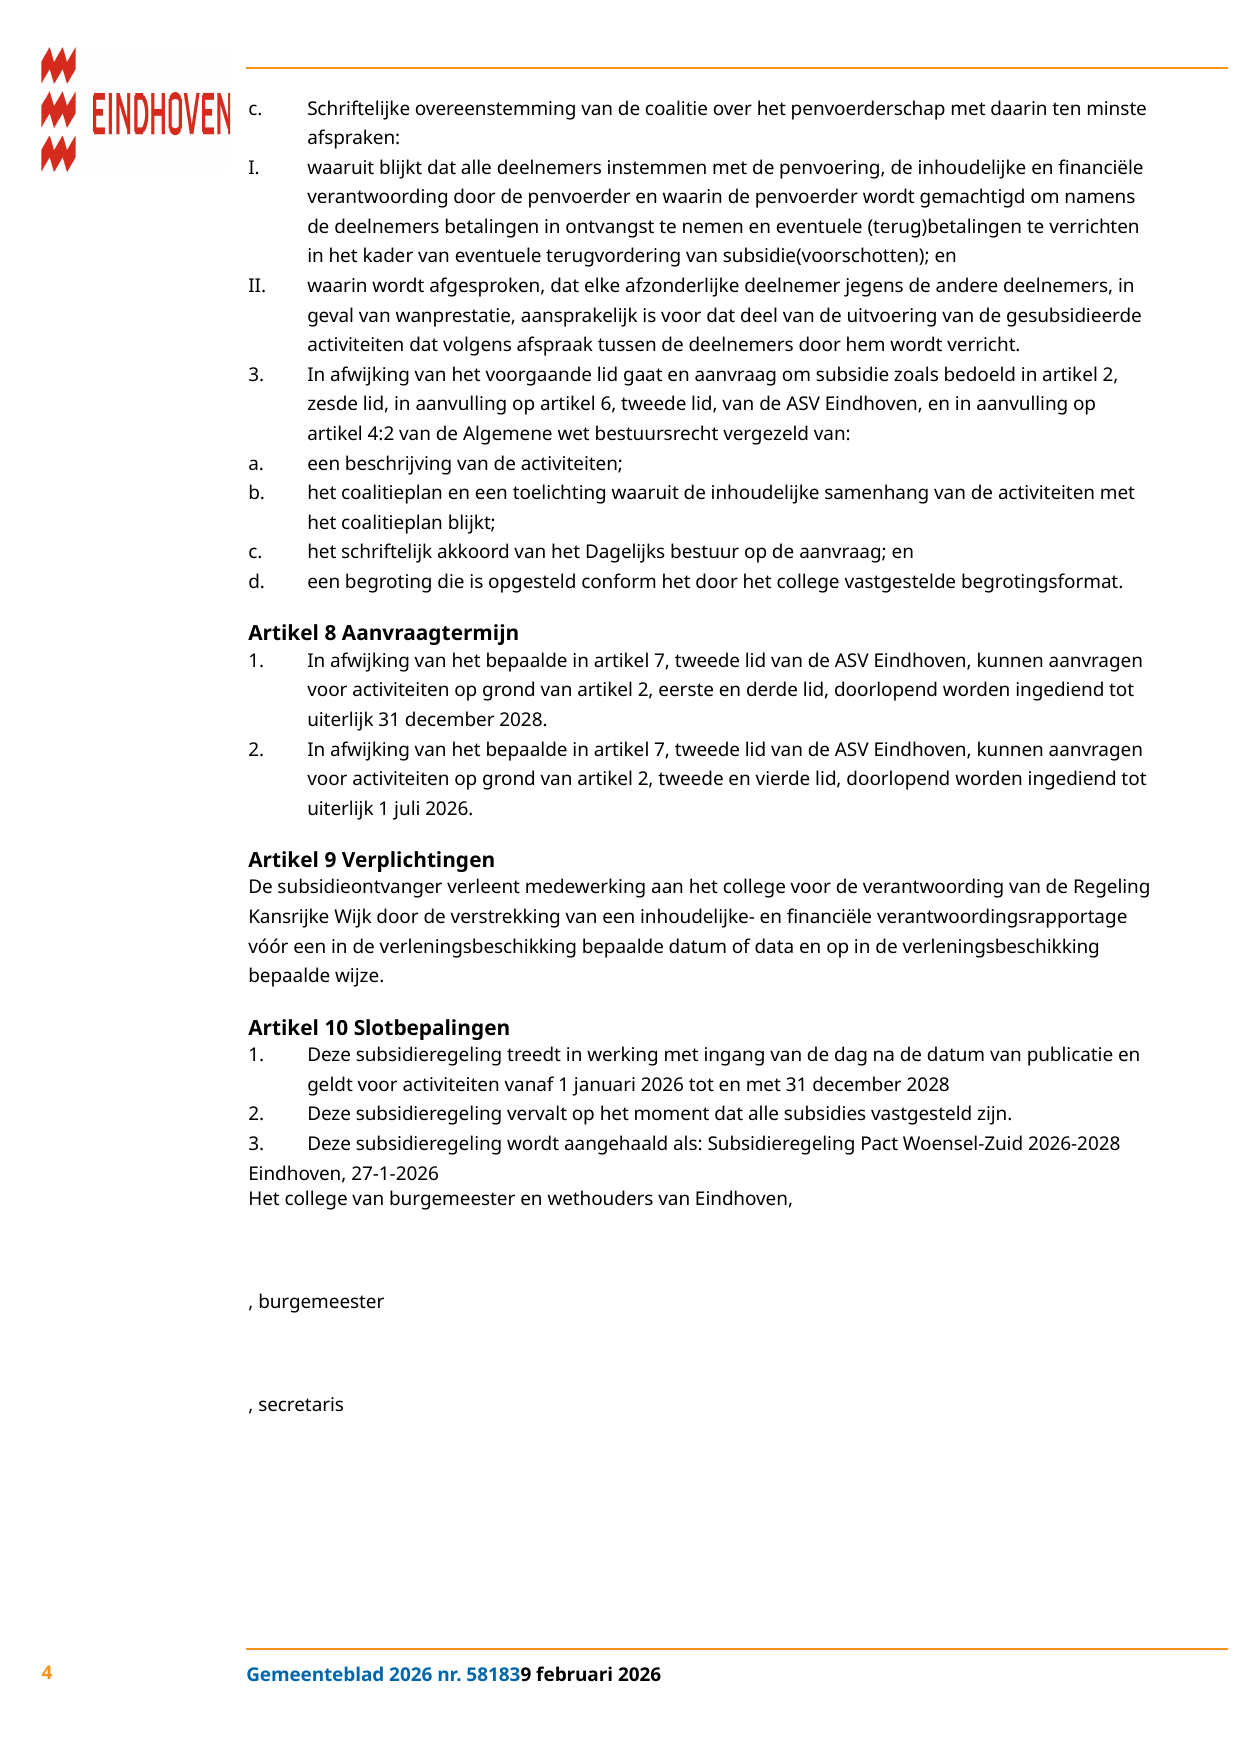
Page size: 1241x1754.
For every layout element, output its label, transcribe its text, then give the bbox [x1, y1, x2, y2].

list het schriftelijk akkoord van het Dagelijks bestuur op de aanvraag; en [248, 538, 1152, 564]
list waarin wordt afgesproken, dat elke afzonderlijke deelnemer jegens de andere deelnemers, in geval van wanprestatie, aansprakelijk is voor dat deel van de uitvoering van de gesubsidieerde activiteiten dat volgens afspraak tussen de deelnemers door hem wordt verricht. [248, 272, 1152, 357]
list een beschrijving van de activiteiten; [248, 450, 1152, 476]
text Artikel 10 Slotbepalingen [248, 1013, 1152, 1041]
picture [41, 47, 231, 172]
list waaruit blijkt dat alle deelnemers instemmen met de penvoering, de inhoudelijke en financiële verantwoording door de penvoerder en waarin de penvoerder wordt gemachtigd om namens de deelnemers betalingen in ontvangst te nemen en eventuele (terug)betalingen te verrichten in het kader van eventuele terugvordering van subsidie(voorschotten); en [248, 154, 1152, 268]
list Schriftelijke overeenstemming van de coalitie over het penvoerderschap met daarin ten minste afspraken: [248, 95, 1152, 150]
list Deze subsidieregeling treedt in werking met ingang van de dag na de datum van publicatie en geldt voor activiteiten vanaf 1 januari 2026 tot en met 31 december 2028 [248, 1041, 1152, 1097]
text , secretaris [248, 1391, 1152, 1417]
text , burgemeester [248, 1288, 1152, 1314]
list In afwijking van het bepaalde in artikel 7, tweede lid van de ASV Eindhoven, kunnen aanvragen voor activiteiten op grond van artikel 2, tweede en vierde lid, doorlopend worden ingediend tot uiterlijk 1 juli 2026. [248, 736, 1152, 821]
list een begroting die is opgesteld conform het door het college vastgestelde begrotingsformat. [248, 568, 1152, 594]
text Eindhoven, 27-1-2026 [248, 1160, 1152, 1185]
text Het college van burgemeester en wethouders van Eindhoven, [248, 1185, 1152, 1211]
text De subsidieontvanger verleent medewerking aan het college voor de verantwoording van de Regeling Kansrijke Wijk door de verstrekking van een inhoudelijke- en financiële verantwoordingsrapportage vóór een in de verleningsbeschikking bepaalde datum of data en op in de verleningsbeschikking bepaalde wijze. [248, 874, 1152, 988]
text Artikel 9 Verplichtingen [248, 845, 1152, 874]
list Deze subsidieregeling vervalt op het moment dat alle subsidies vastgesteld zijn. [248, 1101, 1152, 1126]
text Artikel 8 Aanvraagtermijn [248, 618, 1152, 647]
list In afwijking van het bepaalde in artikel 7, tweede lid van de ASV Eindhoven, kunnen aanvragen voor activiteiten op grond van artikel 2, eerste en derde lid, doorlopend worden ingediend tot uiterlijk 31 december 2028. [248, 647, 1152, 732]
list In afwijking van het voorgaande lid gaat en aanvraag om subsidie zoals bedoeld in artikel 2, zesde lid, in aanvulling op artikel 6, tweede lid, van de ASV Eindhoven, en in aanvulling op artikel 4:2 van de Algemene wet bestuursrecht vergezeld van: [248, 361, 1152, 446]
list het coalitieplan en een toelichting waaruit de inhoudelijke samenhang van de activiteiten met het coalitieplan blijkt; [248, 479, 1152, 535]
list Deze subsidieregeling wordt aangehaald als: Subsidieregeling Pact Woensel-Zuid 2026-2028 [248, 1130, 1152, 1156]
